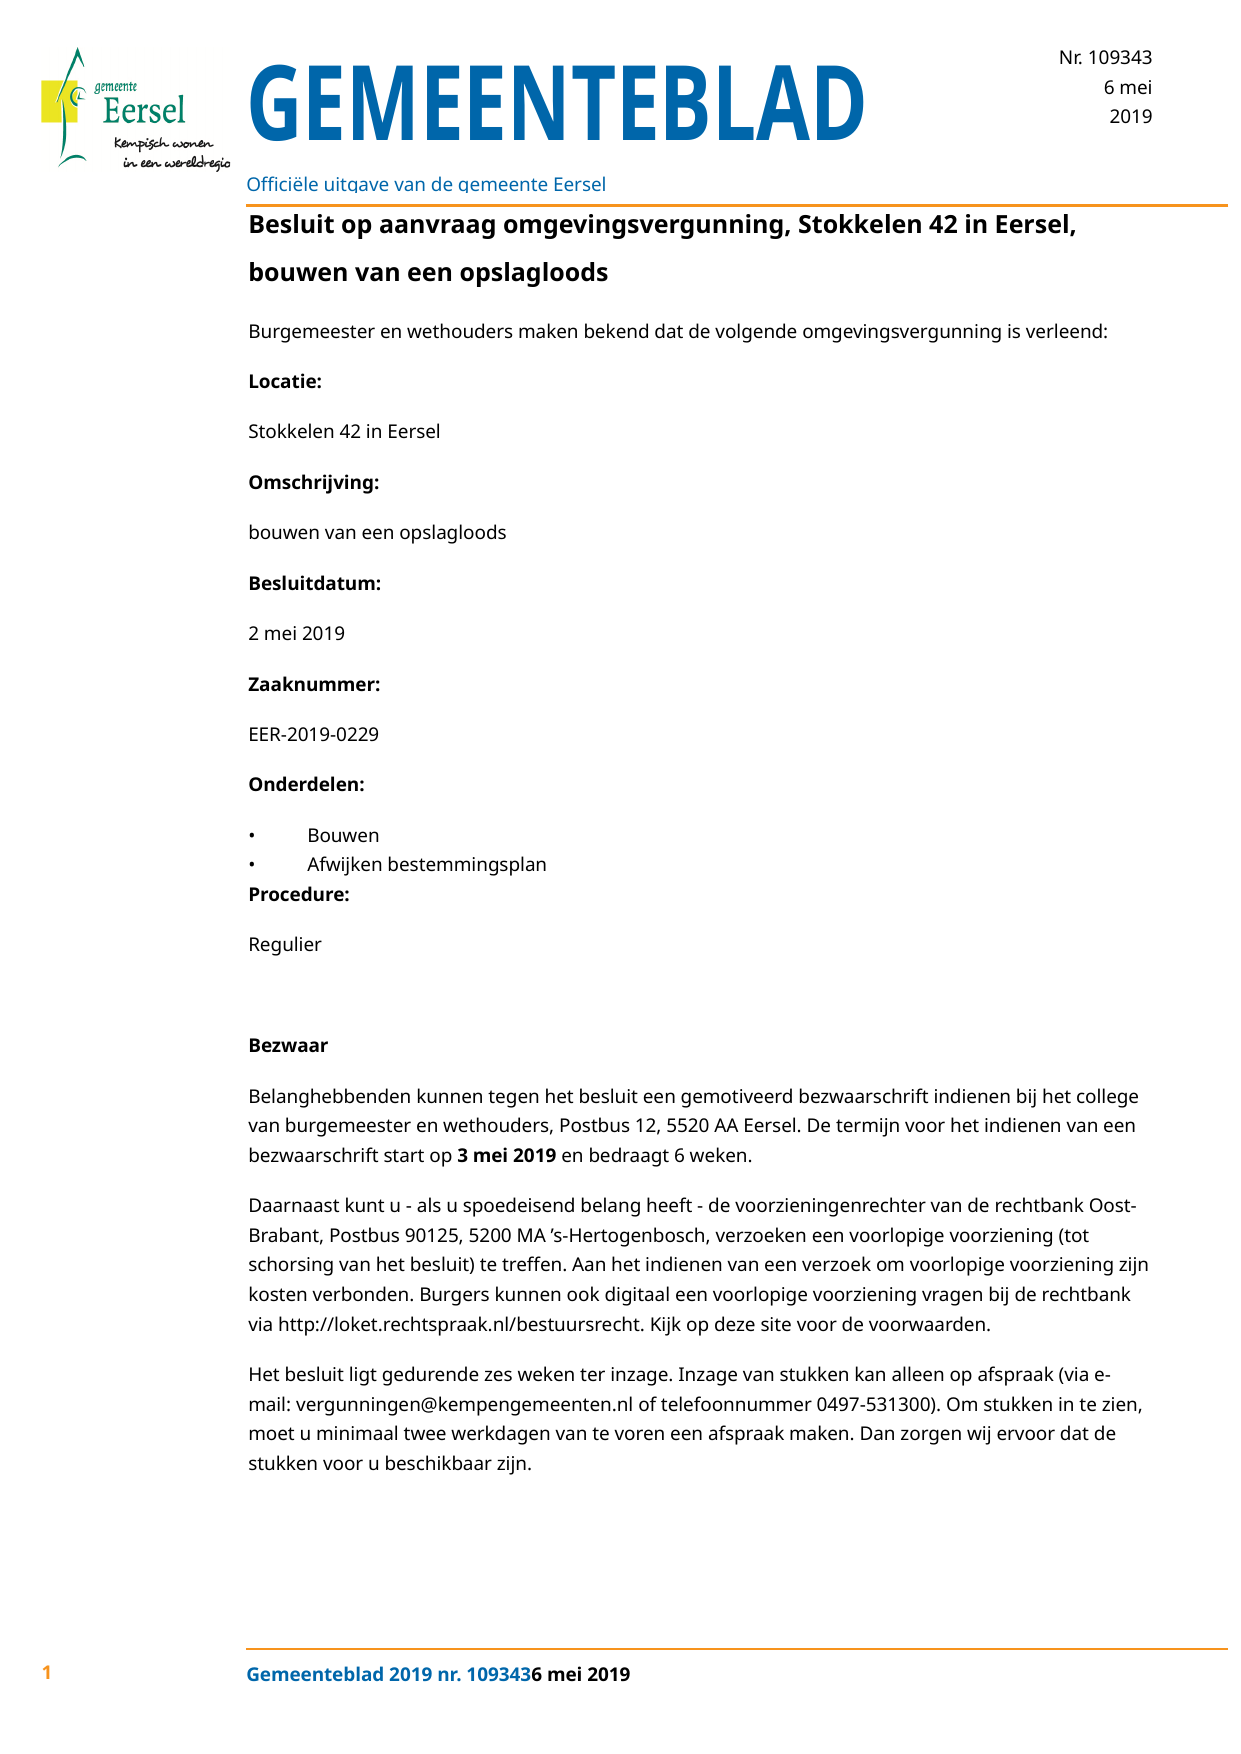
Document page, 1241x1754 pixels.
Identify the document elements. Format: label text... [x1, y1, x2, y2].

text Besluitdatum: [248, 570, 1152, 596]
text Regulier [248, 932, 1152, 957]
text Het besluit ligt gedurende zes weken ter inzage. Inzage van stukken kan alleen op afspraak (via e-mail: vergunningen@kempengemeenten.nl of telefoonnummer 0497-531300). Om stukken in te zien, moet u minimaal twee werkdagen van te voren een afspraak maken. Dan zorgen wij ervoor dat de stukken voor u beschikbaar zijn. [248, 1361, 1152, 1476]
text Procedure: [248, 881, 1152, 907]
picture [41, 47, 231, 172]
text Omschrijving: [248, 469, 1152, 495]
text Zaaknummer: [248, 671, 1152, 697]
text EER-2019-0229 [248, 721, 1152, 747]
text Besluit op aanvraag omgevingsvergunning, Stokkelen 42 in Eersel, bouwen van een opslagloods [248, 207, 1152, 288]
text Bezwaar [248, 1032, 1152, 1058]
text Stokkelen 42 in Eersel [248, 419, 1152, 444]
text Burgemeester en wethouders maken bekend dat de volgende omgevingsvergunning is verleend: [248, 318, 1152, 344]
text bouwen van een opslagloods [248, 519, 1152, 545]
text Daarnaast kunt u - als u spoedeisend belang heeft - de voorzieningenrechter van de rechtbank Oost-Brabant, Postbus 90125, 5200 MA ’s-Hertogenbosch, verzoeken een voorlopige voorziening (tot schorsing van het besluit) te treffen. Aan het indienen van een verzoek om voorlopige voorziening zijn kosten verbonden. Burgers kunnen ook digitaal een voorlopige voorziening vragen bij de rechtbank via http://loket.rechtspraak.nl/bestuursrecht. Kijk op deze site voor de voorwaarden. [248, 1192, 1152, 1337]
text 2 mei 2019 [248, 620, 1152, 646]
list Bouwen [248, 822, 1152, 848]
text Onderdelen: [248, 772, 1152, 797]
text Locatie: [248, 368, 1152, 394]
text Belanghebbenden kunnen tegen het besluit een gemotiveerd bezwaarschrift indienen bij het college van burgemeester en wethouders, Postbus 12, 5520 AA Eersel. De termijn voor het indienen van een bezwaarschrift start op 3 mei 2019 en bedraagt 6 weken. [248, 1083, 1152, 1168]
list Afwijken bestemmingsplan [248, 852, 1152, 877]
